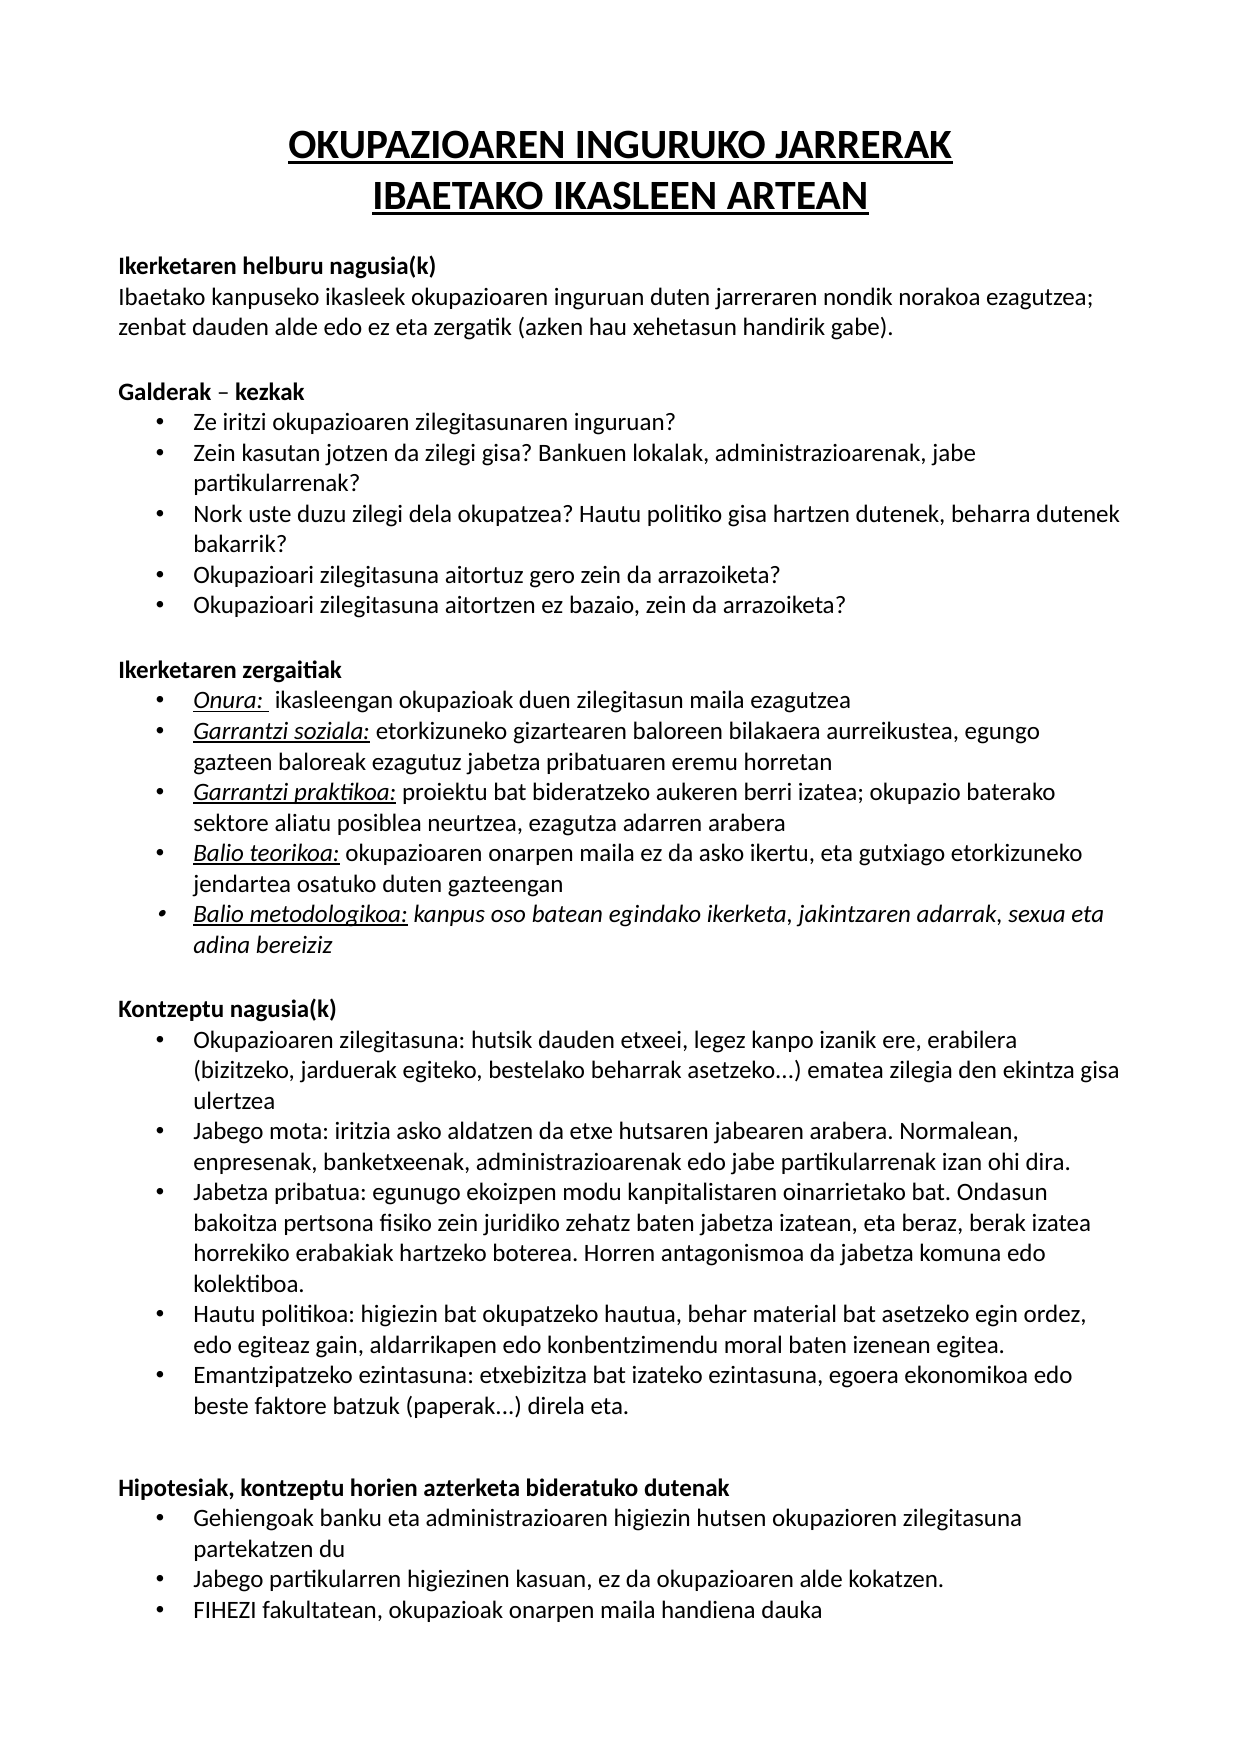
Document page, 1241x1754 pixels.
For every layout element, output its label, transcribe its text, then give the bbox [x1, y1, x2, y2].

list Jabego partikularren higiezinen kasuan, ez da okupazioaren alde kokatzen. [156, 1563, 1122, 1594]
list Okupazioari zilegitasuna aitortuz gero zein da arrazoiketa? [156, 559, 1122, 589]
list Garrantzi praktikoa: proiektu bat bideratzeko aukeren berri izatea; okupazio baterako sektore aliatu posiblea neurtzea, ezagutza adarren arabera [156, 776, 1122, 837]
text OKUPAZIOAREN INGURUKO JARRERAK [118, 118, 1122, 169]
list Jabetza pribatua: egunugo ekoizpen modu kanpitalistaren oinarrietako bat. Ondasun bakoitza pertsona fisiko zein juridiko zehatz baten jabetza izatean, eta beraz, berak izatea horrekiko erabakiak hartzeko boterea. Horren antagonismoa da jabetza komuna edo kolektiboa. [156, 1177, 1122, 1299]
text Galderak – kezkak [118, 376, 1122, 406]
list Garrantzi soziala: etorkizuneko gizartearen baloreen bilakaera aurreikustea, egungo gazteen baloreak ezagutuz jabetza pribatuaren eremu horretan [156, 715, 1122, 776]
text Ikerketaren helburu nagusia(k) [118, 250, 1122, 281]
text IBAETAKO IKASLEEN ARTEAN [118, 169, 1122, 220]
list Okupazioari zilegitasuna aitortzen ez bazaio, zein da arrazoiketa? [156, 589, 1122, 620]
list Onura: ikasleengan okupazioak duen zilegitasun maila ezagutzea [156, 685, 1122, 715]
list Gehiengoak banku eta administrazioaren higiezin hutsen okupazioren zilegitasuna partekatzen du [156, 1502, 1122, 1563]
list Ze iritzi okupazioaren zilegitasunaren inguruan? [156, 406, 1122, 437]
text Ibaetako kanpuseko ikasleek okupazioaren inguruan duten jarreraren nondik norakoa ezagutzea; zenbat dauden alde edo ez eta zergatik (azken hau xehetasun handirik gabe). [118, 281, 1122, 342]
list Emantzipatzeko ezintasuna: etxebizitza bat izateko ezintasuna, egoera ekonomikoa edo beste faktore batzuk (paperak...) direla eta. [156, 1360, 1122, 1421]
list Jabego mota: iritzia asko aldatzen da etxe hutsaren jabearen arabera. Normalean, enpresenak, banketxeenak, administrazioarenak edo jabe partikularrenak izan ohi dira. [156, 1116, 1122, 1177]
list FIHEZI fakultatean, okupazioak onarpen maila handiena dauka [156, 1594, 1122, 1624]
list Zein kasutan jotzen da zilegi gisa? Bankuen lokalak, administrazioarenak, jabe partikularrenak? [156, 437, 1122, 498]
text Hipotesiak, kontzeptu horien azterketa bideratuko dutenak [118, 1472, 1122, 1502]
text Ikerketaren zergaitiak [118, 654, 1122, 685]
list Okupazioaren zilegitasuna: hutsik dauden etxeei, legez kanpo izanik ere, erabilera (bizitzeko, jarduerak egiteko, bestelako beharrak asetzeko...) ematea zilegia den ekintza gisa ulertzea [156, 1024, 1122, 1116]
list Balio metodologikoa: kanpus oso batean egindako ikerketa, jakintzaren adarrak, sexua eta adina bereiziz [156, 898, 1122, 959]
list Balio teorikoa: okupazioaren onarpen maila ez da asko ikertu, eta gutxiago etorkizuneko jendartea osatuko duten gazteengan [156, 837, 1122, 898]
text Kontzeptu nagusia(k) [118, 993, 1122, 1024]
list Nork uste duzu zilegi dela okupatzea? Hautu politiko gisa hartzen dutenek, beharra dutenek bakarrik? [156, 498, 1122, 559]
list Hautu politikoa: higiezin bat okupatzeko hautua, behar material bat asetzeko egin ordez, edo egiteaz gain, aldarrikapen edo konbentzimendu moral baten izenean egitea. [156, 1299, 1122, 1360]
